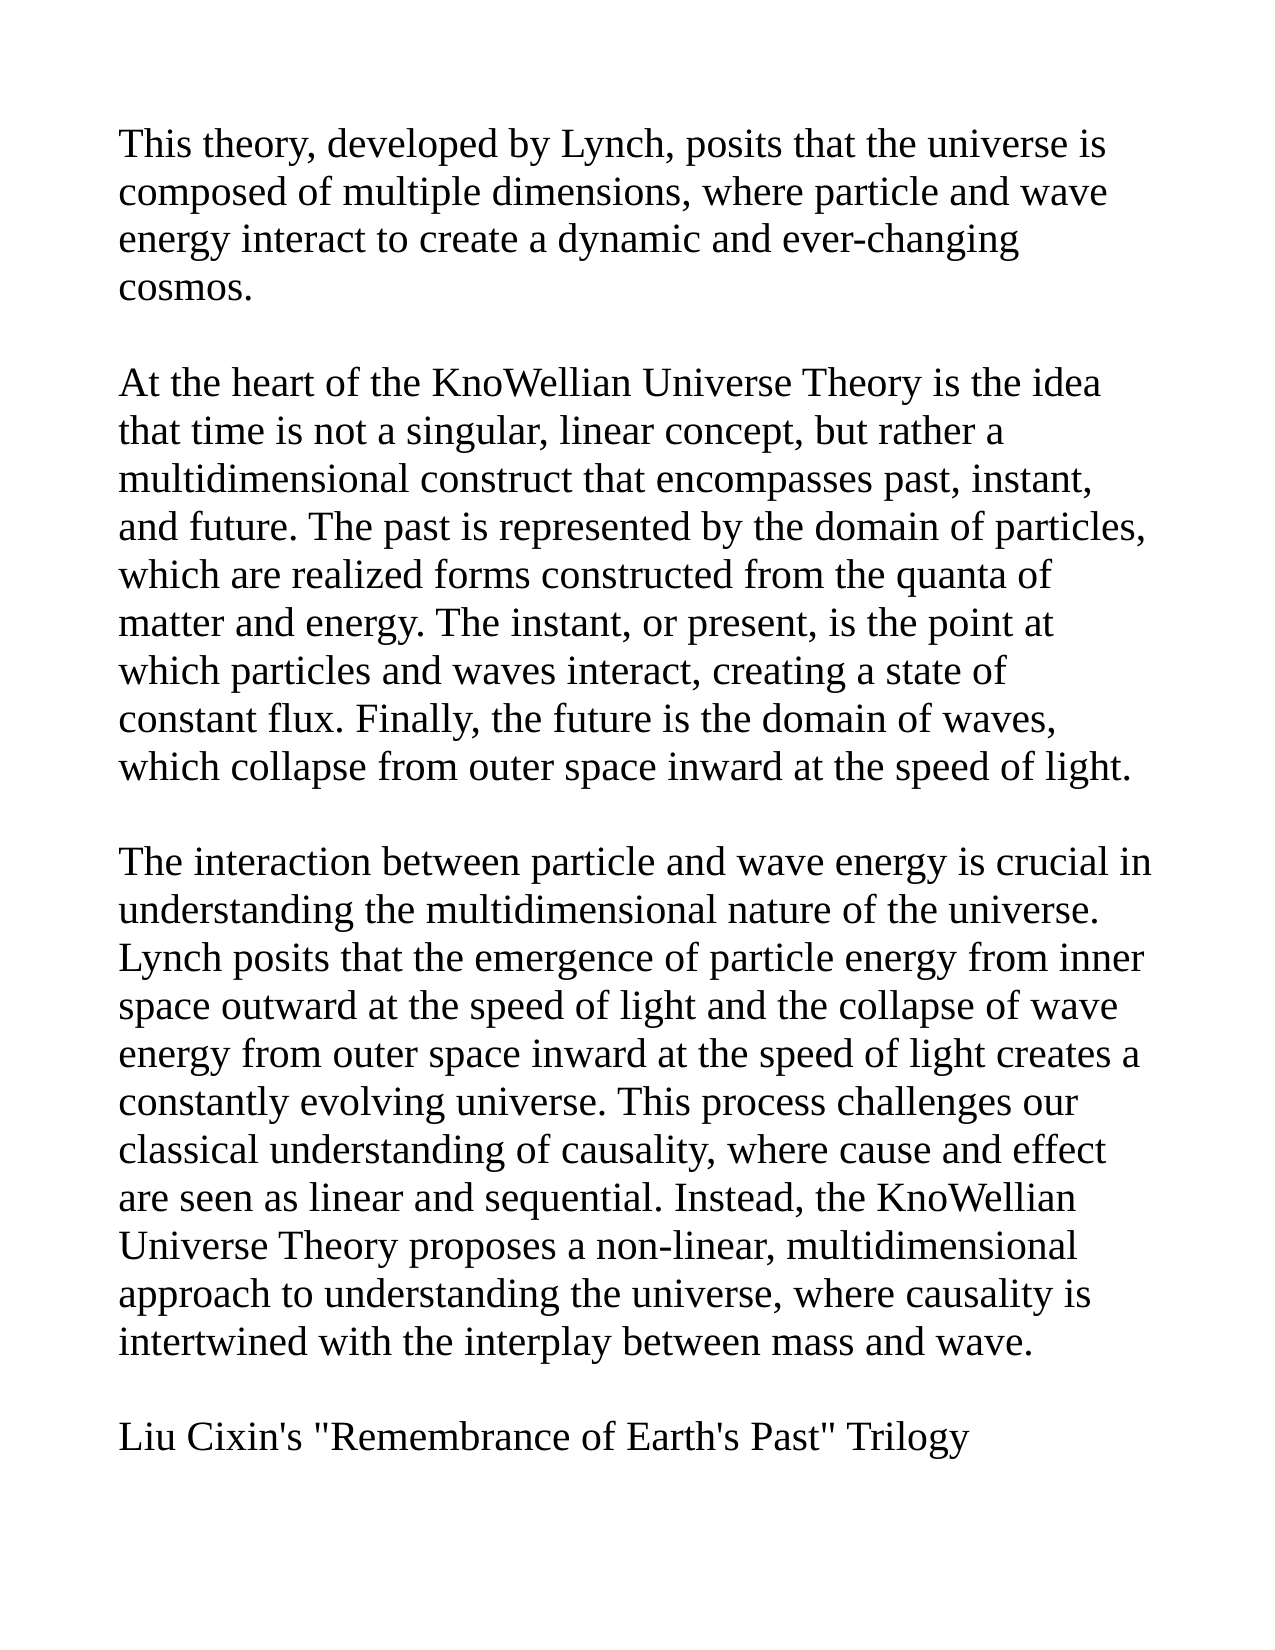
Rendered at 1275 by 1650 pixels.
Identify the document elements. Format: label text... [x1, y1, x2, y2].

text At the heart of the KnoWellian Universe Theory is the idea that time is not a singular, linear concept, but rather a multidimensional construct that encompasses past, instant, and future. The past is represented by the domain of particles, which are realized forms constructed from the quanta of matter and energy. The instant, or present, is the point at which particles and waves interact, creating a state of constant flux. Finally, the future is the domain of waves, which collapse from outer space inward at the speed of light. [118, 358, 1157, 789]
text The interaction between particle and wave energy is crucial in understanding the multidimensional nature of the universe. Lynch posits that the emergence of particle energy from inner space outward at the speed of light and the collapse of wave energy from outer space inward at the speed of light creates a constantly evolving universe. This process challenges our classical understanding of causality, where cause and effect are seen as linear and sequential. Instead, the KnoWellian Universe Theory proposes a non-linear, multidimensional approach to understanding the universe, where causality is intertwined with the interplay between mass and wave. [118, 837, 1157, 1364]
text This theory, developed by Lynch, posits that the universe is composed of multiple dimensions, where particle and wave energy interact to create a dynamic and ever-changing cosmos. [118, 118, 1157, 310]
text Liu Cixin's "Remembrance of Earth's Past" Trilogy [118, 1412, 1157, 1460]
